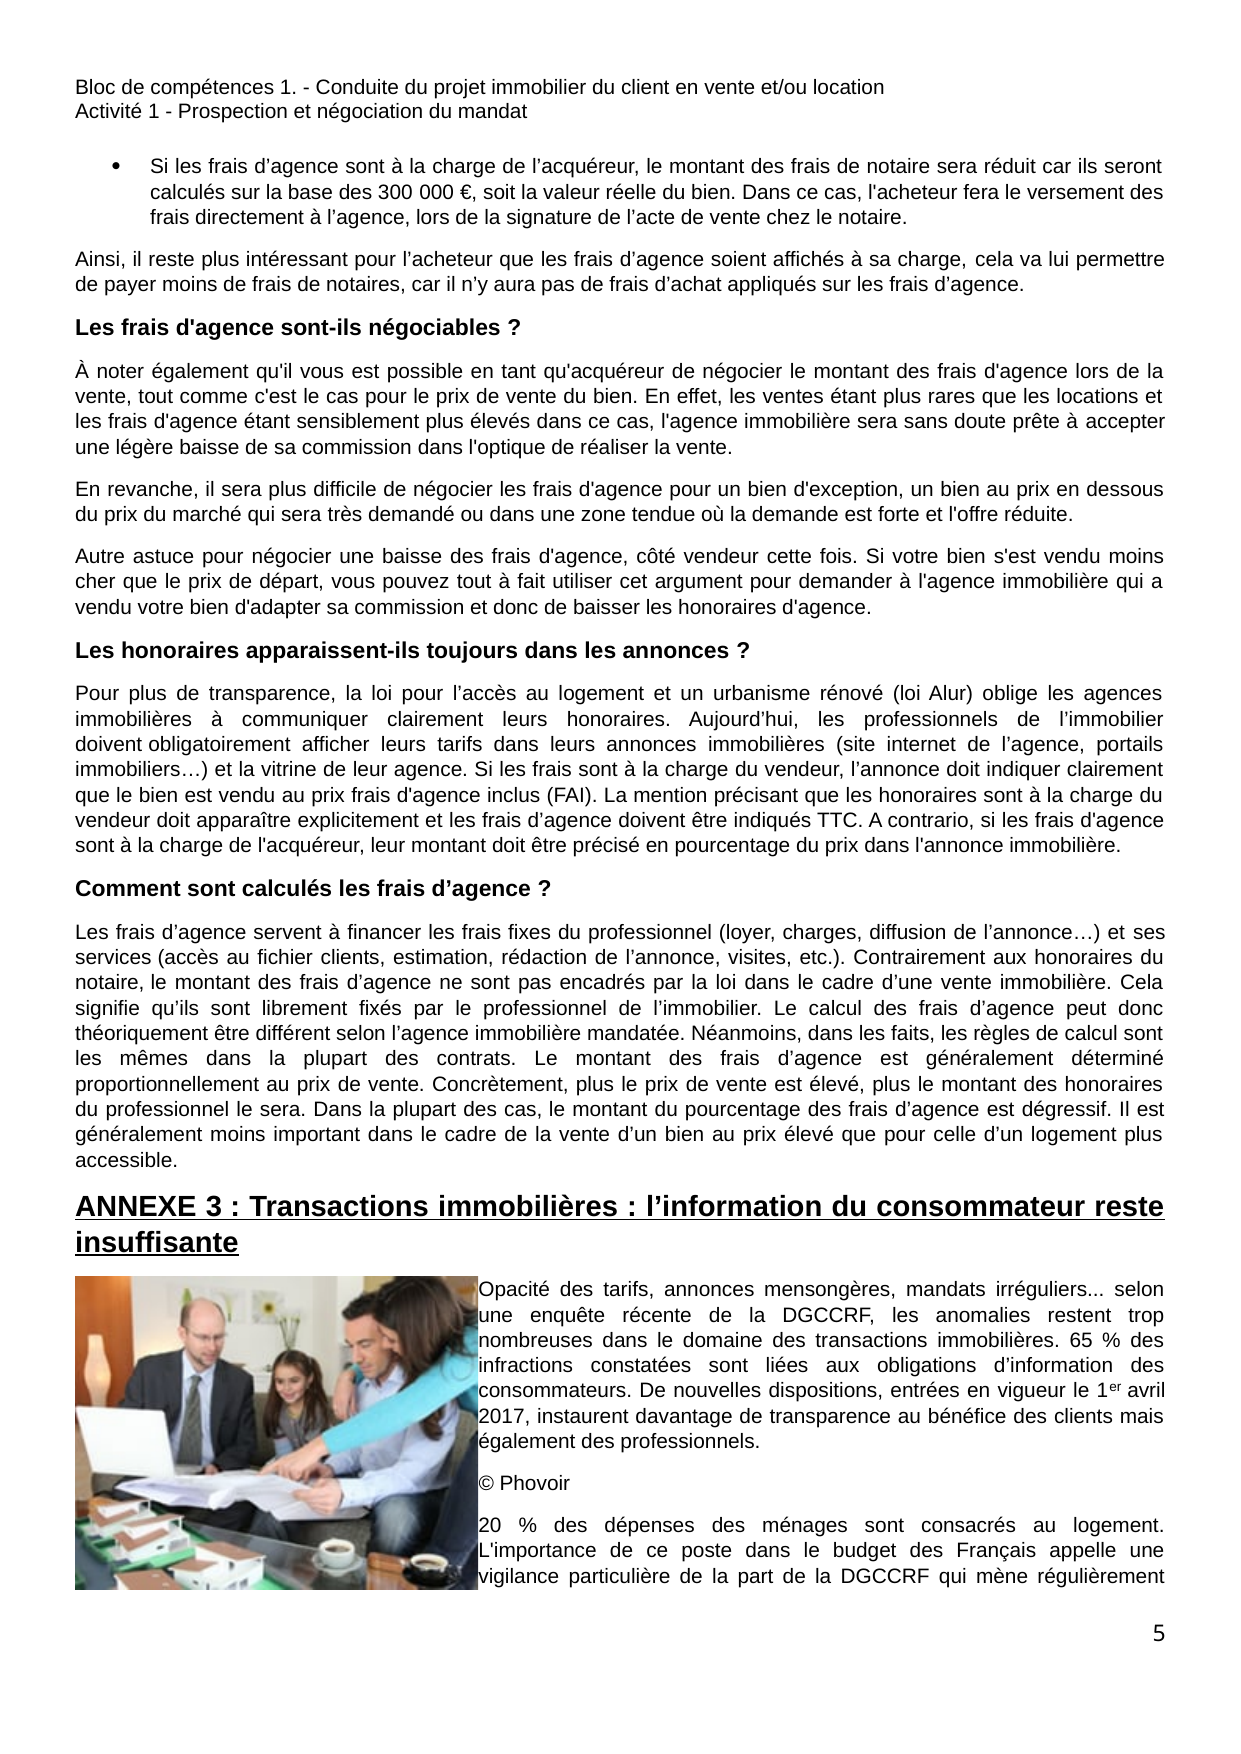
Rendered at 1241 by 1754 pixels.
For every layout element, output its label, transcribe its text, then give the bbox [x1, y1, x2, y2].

text En revanche, il sera plus difficile de négocier les frais d'agence pour un bien d'exception, un bien au prix en dessous du prix du marché qui sera très demandé ou dans une zone tendue où la demande est forte et l'offre réduite. [75, 477, 1165, 526]
text Pour plus de transparence, la loi pour l’accès au logement et un urbanisme rénové (loi Alur) oblige les agences immobilières à communiquer clairement leurs honoraires. Aujourd’hui, les professionnels de l’immobilier doivent obligatoirement afficher leurs tarifs dans leurs annonces immobilières (site internet de l’agence, portails immobiliers…) et la vitrine de leur agence. Si les frais sont à la charge du vendeur, l’annonce doit indiquer clairement que le bien est vendu au prix frais d'agence inclus (FAI). La mention précisant que les honoraires sont à la charge du vendeur doit apparaître explicitement et les frais d’agence doivent être indiqués TTC. A contrario, si les frais d'agence sont à la charge de l'acquéreur, leur montant doit être précisé en pourcentage du prix dans l'annonce immobilière. [75, 681, 1165, 857]
text Comment sont calculés les frais d’agence ? [75, 875, 1165, 901]
text 20 % des dépenses des ménages sont consacrés au logement. L'importance de ce poste dans le budget des Français appelle une vigilance particulière de la part de la DGCCRF qui mène régulièrement [479, 1513, 1165, 1587]
text Les honoraires apparaissent-ils toujours dans les annonces ? [75, 637, 1165, 663]
text Ainsi, il reste plus intéressant pour l’acheteur que les frais d’agence soient affichés à sa charge, cela va lui permettre de payer moins de frais de notaires, car il n’y aura pas de frais d’achat appliqués sur les frais d’agence. [75, 247, 1165, 296]
text ANNEXE 3 : Transactions immobilières : l’information du consommateur reste [75, 1189, 1165, 1219]
text © Phovoir [479, 1471, 1165, 1495]
list Si les frais d’agence sont à la charge de l’acquéreur, le montant des frais de notaire sera réduit car ils seront calculés sur la base des 300 000 €, soit la valeur réelle du bien. Dans ce cas, l'acheteur fera le versement des frais directement à l’agence, lors de la signature de l’acte de vente chez le notaire. [112, 154, 1165, 229]
text Opacité des tarifs, annonces mensongères, mandats irréguliers... selon une enquête récente de la DGCCRF, les anomalies restent trop nombreuses dans le domaine des transactions immobilières. 65 % des infractions constatées sont liées aux obligations d’information des consommateurs. De nouvelles dispositions, entrées en vigueur le 1er avril 2017, instaurent davantage de transparence au bénéfice des clients mais également des professionnels. [479, 1277, 1165, 1453]
text À noter également qu'il vous est possible en tant qu'acquéreur de négocier le montant des frais d'agence lors de la vente, tout comme c'est le cas pour le prix de vente du bien. En effet, les ventes étant plus rares que les locations et les frais d'agence étant sensiblement plus élevés dans ce cas, l'agence immobilière sera sans doute prête à accepter une légère baisse de sa commission dans l'optique de réaliser la vente. [75, 359, 1165, 459]
text Les frais d’agence servent à financer les frais fixes du professionnel (loyer, charges, diffusion de l’annonce…) et ses services (accès au fichier clients, estimation, rédaction de l’annonce, visites, etc.). Contrairement aux honoraires du notaire, le montant des frais d’agence ne sont pas encadrés par la loi dans le cadre d’une vente immobilière. Cela signifie qu’ils sont librement fixés par le professionnel de l’immobilier. Le calcul des frais d’agence peut donc théoriquement être différent selon l’agence immobilière mandatée. Néanmoins, dans les faits, les règles de calcul sont les mêmes dans la plupart des contrats. Le montant des frais d’agence est généralement déterminé proportionnellement au prix de vente. Concrètement, plus le prix de vente est élevé, plus le montant des honoraires du professionnel le sera. Dans la plupart des cas, le montant du pourcentage des frais d’agence est dégressif. Il est généralement moins important dans le cadre de la vente d’un bien au prix élevé que pour celle d’un logement plus accessible. [75, 919, 1165, 1171]
text Autre astuce pour négocier une baisse des frais d'agence, côté vendeur cette fois. Si votre bien s'est vendu moins cher que le prix de départ, vous pouvez tout à fait utiliser cet argument pour demander à l'agence immobilière qui a vendu votre bien d'adapter sa commission et donc de baisser les honoraires d'agence. [75, 544, 1165, 618]
text Les frais d'agence sont-ils négociables ? [75, 314, 1165, 341]
text insuffisante [75, 1220, 1165, 1258]
